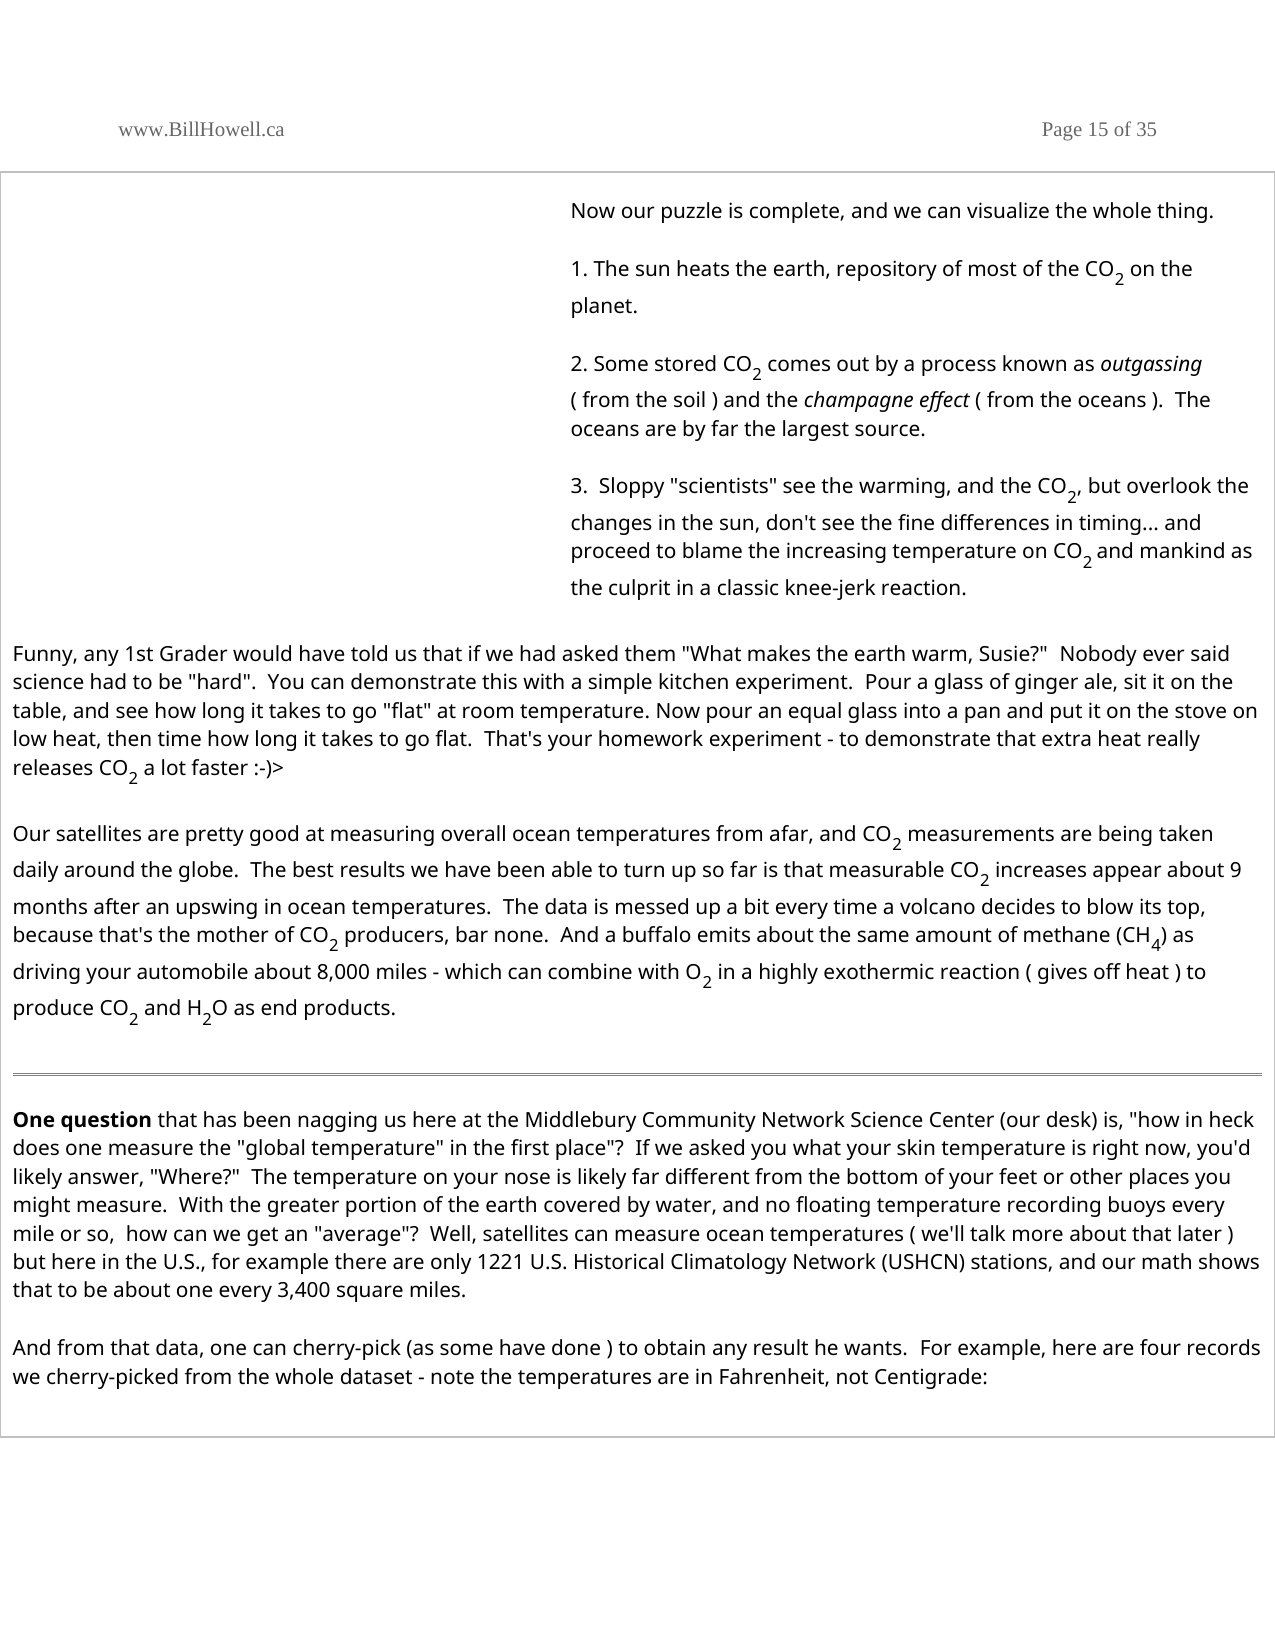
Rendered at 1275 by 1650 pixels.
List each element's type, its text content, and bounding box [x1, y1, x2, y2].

table_header [13, 189, 562, 639]
table_header Now our puzzle is complete, and we can visualize the whole thing. 1. The sun heats the earth, repository of most of the CO2 on the planet. 2. Some stored CO2 comes out by a process known as outgassing ( from the soil ) and the champagne effect ( from the oceans ). The oceans are by far the largest source. 3. Sloppy "scientists" see the warming, and the CO2, but overlook the changes in the sun, don't see the fine differences in timing... and proceed to blame the increasing temperature on CO2 and mankind as the culprit in a classic knee-jerk reaction. [563, 189, 1262, 639]
table_header We decided to publish the results of our counter-exploration on the internet - but in a somewhat uniquely different fashion. Knowing that most folks aren't geeks, and may have little understanding of science or math, we're going to attempt to teach some of the essential physics and such as we go along. Readers with little or no mathematical or scientific training may find it challenging, but if you have a general understanding of introductory college or even solid high school level chemistry or physics, you should have no problem in following this amazing tale. The brighter readers, even without a science background, should be able to follow, as well. Smart folks learn faster than most. What follows is a tale gleaned from many sources over what turned out to be an unreasonably long period of time. We'll be first examining a "worst case" scenario, using very simple math at first, in order to arrive in a ballpark that will tell us if we need to go further and pull out long strings of complicated equations, which we don't want to have to resort to because we're writing for the average layman who is not a rocket scientist. This is a valid scientific method despite its apparent simplicity, for if one can first determine that a person does not own a motorcycle, then you don't have to spend a lot of time calculating how likely he is to crash while riding it. Reducing it to the simplest of terms for the average person to understand was a daunting task. Below is an example of what "real" Climate Scientists have to deal with on a daily basis. Is it any wonder that the most popular majors in college are liberal arts? We'll try to reference most of the material, but if we miss a credit, or use a photograph someone didn't want to share with the world (OK, we wonder why the photo was on the web if that were the case) we'll quickly remove it with our apologies. And let's freely admit up front that what we offer here is a dissenting opinion, and surely we have "cherry-picked" the articles of others which are also contrary to the widely held current beliefs. A bit of this is original on our part, but most of it comes from others around the globe. We have tried to present work from what we believe to be credible, thoroughly diligent scientists actively engaged in current research. Let's get started: We're reminded of an earlier story, which happened back in 1912. This was the amazing discovery of a skull and jawbone in which was quickly named the Piltdown Man and which all the world's archaeologists immediately accepted as a hitherto unknown form of early human. It appears no one bothered to examine it closely, assuming that other scientists had thoroughly investigated and vetted it. The hoax wasn't uncovered until 1953, when it was learned that the skull was that of a modern man and the jaw that of an orangutan. Seems no one had ever bothered to take a really close look at the artifact. Well, folks, it does appear we have a new, 21st Century Piltdown Man, and this time we know his name. He's called "Anthropogenic Global Warming" It's hard to nail down exactly when the sky started falling, but certainly the work of Michael Mann provided its first global exposure. Michael Mann, a paleoclimatologist ( one who attempts to interpret the past climate through certain Paleolithic records, such as ice core samples, sea bed sediments, coral heads, and tree ring growth ), submitted a paper to Nature magazine in 1998 which, unfortunately, was not subjected to peer review before publication. In it, he offered what has now become known as the famous "hockey stick" chart, showing the earth's temperature having been relatively constant for the past thousand years before suddenly skyrocketing upward at the dawn of the 20th century. His interpretation was that man's production of CO2 in the modern age was obviously responsible for the sudden increase. It turned out to be one of the biggest scientific blunders of all time. Look carefully at the chart above, which is the famous "hockey stick" chart. Note the horizontal scale is in years, stretching from the year 1000 to the near present time. The vertical scale is in degrees Centigrade, and note carefully that it is graded in increments of 1/10 of a degree. That means the wiggly blue section in the middle is actually only varying up and down by about a half of a degree. The baseline, as noted, is set at the average of the recorded temperatures from 1961 to 1990. Also note that only the red portion represents actual measured temperatures - the rest is based on the assumption that one can interpret past temperatures from examining ancient tree rings or ice core samples from centuries-old ice locked in glaciers. This is, at best, a marriage of apples and oranges - the handle being somewhat of an educated guess, and the blade being based on actual measurements using thermometric recording devices. Sort of like pairing the skull of a human with the jawbone of an orangutan. And finally, note that the chart is for the northern hemisphere only. This chart, unfortunately, became the foundation for the first report of the United Nations International Panel on Climate Change ( IPCC ), which in turn provided the summary information and recommendations to the world's governments. The Anthropogenic Global Warming panic was off to a rocketing start. However, some folks noticed a couple of significant and fairly well accepted climatological history facts to be conspicuously missing. The first was the well-documented "Medieval Warm Period" where temperatures, at least in Europe as mentioned in our introduction, were significantly higher. The second was the "Little Ice Age", a period in which the temperatures dropped so low the Thames River in London froze over. How could this be an accurate record of the last millennium? Let's pause and mention that the data above is not "raw" data. Dr. Mann actually used about 70-80 data sets, and in each set he applied a mathematical analysis known as a principle component analysis ( PCA ) which seeks to extract principal, or significant component information from a widely varying set of raw data. Along comes Steve McIntyre, a Canadian analyst, who spends two years of his own personal time reverse-engineering Dr. Mann's PCA program. McIntyre subjects Mann's PCA program to a "Monte Carlo" analysis - which inserts random data sets into the function - and discovered that no matter what data he fed it, the result was always the same. The arm of the "hockey stick" ( paleo-record ) always came out straight. In Dr. Mann's case, the rising temperature of the Medieval Warm Period and the expected trough of the Little Ice Age had been completely erased. The hockey stick was broken. Fini. Kaput. We may never know whether Mann's work was deliberately contrived to fit some personal environmental agenda, or just a colossal mathematical blunder. McIntyre submitted his work to Nature Magazine - since they were responsible for publishing Mann's flawed research without peer review in the first place, but they reportedly rejected it, saying it was "too long". He then shortened it to 500 words, and re-submitted it, but again it was rejected, this time saying it was "too mathematical" or words to that effect. Heaven forbid any publication calling itself an "International Weekly Journal of Science" from actually publishing any science that hinged on mathematics. Let's all push a yard stick into the snow, measure the snow depth, call ourselves "climate scientists", and get published in Nature. In the end, McIntyre turned to the internet and its true freedom of the press, and today he is known to every serious climate scientist on the planet as the man who broke the hockey stick. The National Academy of Sciences has found Mann's graph to have “a validation skill not significantly different from zero” – i.e., the graph was useless. Note the corrected version, below, in which neither today's temperatures nor the rate of warming are particularly unusual compared to the historical record. Thus, even the "global warming" of the 20th century was not even remotely a cause for the slightest alarm. It was all "much to do about nothing". Into the Laboratory, it's time to go to work. Next, let's take a look CO2 from an Atmospheric Physicist's view - straightforward physics that we hope most of you will be able to follow: What we commonly call "light" is actually electromagnetic radiation, physically no different from radio waves, except of different frequencies and wavelengths. The part we can see is called the visible spectrum. Beyond what we can see in the higher frequencies ( and shorter wavelengths, since they are reciprocal functions ) lies the ultraviolet spectrum. UV light is very penetrating, which is why one could get sunburned on an overcast day. Beyond even that are X-rays, which can penetrate much deeper. On the opposite end of the visible spectrum lies infra-red... which you can't see, but you can easily feel, as anyone who has warmed his hands near a hot stove can testify. It is the infrared portion we commonly refer to as "heat" radiation. And beyond that are the radio and television wavelengths we all know and love. The sun is very "bright", and its frequency spectrum is generally too short to produce much infrared coming down through the atmosphere. Radiation from the sun penetrates the atmosphere, strikes the earth, and some of it is absorbed and some is reflected. The different bandwidths (colors) of reflected light depend on the material struck, so something green-colored is reflecting the green portion of the visible spectrum and absorbing the rest. This heats up the earth, and that's the first part of the story. All heated bodies emit radiation in the infrared range. This is called "black body" radiation, because a perfectly black body reflects no visible light but still emits radiation in a specified band of wavelengths. Infrared radiation is of a much longer wavelength, and can be much easier absorbed by certain components in the atmosphere, causing them to also "heat up". The warm air around us is being kept warm partially from black body radiation coming from the earth itself. Another method of warming is by conduction - air coming in contact with the heated soil, rocks, trees, buildings, etc. and being directly warmed by that contact. This may be a bigger factor than we think, but we're not going to attempt to try to determine just how much that might be. We'd have to know the total surface area of every object - down to the smallest blade of grass - there is on our planet. We also need to remind ourselves that there is actually no physical quantity known as "cold". There is only "heat" and "lack of heat". Next, lets talk about a scientific process called Atomic Absorption Spectrometry. It is a method by which we can measure precisely which wavelengths of radiation a particular gas is capable of absorbing. In our highly simplified drawing above, a radiation source is beamed through a glass container containing a gas sample. As the radiation passes through, a portion of it is absorbed at particular narrow bandwidths (often more than one ) so the end result are some "missing" sections of the whole spectrum coming from the source, which show up as dark lines. They're missing because they were absorbed by the sample in the chamber. They are called absorption lines, or absorption spectra, and when analyzed by a knowledgeable person, can tell one what the gas or gas mixture is in the sample chamber based on a catalog of known spectra. It's a wonderful tool for analyzing unknown gas samples. Let's look at a real result, below - the absorption spectrum for pure carbon dioxide plus an amount of water vapor equal to that in our current atmosphere as the sample and infrared radiation from a black body spectrum as the source. This is part of the so-called "greenhouse effect" As we can see above, carbon dioxide absorbs infrared radiation (IR) in only three narrow bands of frequencies, which correspond to wavelengths of 2.7, 4.3 and 15 micrometers (µm), respectively. The percentage absorption of all three lines combined can be very generously estimated at about 8% of the whole IR spectrum, which means that 92% of the "heat" passes right through without being absorbed by CO2. In reality, the two smaller peaks don't account for much, since they lie in an energy range that is much smaller than the where the 15 micron peak sits - so 4% or 5% might be closer to reality. If the entire atmosphere were composed of nothing but CO2, i.e., was pure CO2 and nothing else, it would still only be able to absorb no more than 8% of the heat radiating from the earth. To give you a feeling for how little CO2 there actually is in the atmosphere, let's note that atoms and molecules are very tiny things, and the distances between them are therefore also very small. Physicists like to use a unit of measure called an Angstrom, which is 0.1 of a nano-meter, or a 0.1 billionth of a meter, (i.e. 10-10 of a meter or 10-7 of a mm). A molecule like CO2 has a size of around two Angstroms (2 x 10-7 mm). The density of the gas is 10 to the 24th power number of molecules occupying a space of about 22 liters (i.e. 4.55 x 1022 molecules per liter) at a pressure of 760mm of mercury and 273 degrees Kelvin (i.e. 32 degrees Fahrenheit or zero degrees Celsius) – called the "standard temperature and pressure". You can almost think of all this as just the normal temperature and pressure around you right now. A simple calculation shows that in a 3-dimensional tetrahedron array, as shown in the diagram below (for the closest possible packing with an equal distance between molecules), the spacing between molecules is approximately 28 Angstroms. For equidistant packing, a tetrahedron arrangement is required To fit 4.55 x 1022 molecules equispaced in a 100-mm cube (i.e. one liter) they have to be 28 Angstroms apart. Since at 2 x 10-7 mm diameter, CO2 is a very tiny molecule, let's magnify the picture by a factor of 10 million, so that we can imagine a CO2 molecule as a 20 mm diameter marble floating in the air. However, CO2 makes up only 380 of each million molecules of air – the rest are a mixture of all the other atmospheric gases and water vapor – i.e. only one in every 2632 molecules is a CO2 molecule. Let’s imagine that all the other molecules are colored blue, and CO2 molecules are colored red. All the marbles making up our model atmosphere are equispaced at 280 mm apart. When mixed evenly into our model atmosphere (which is what the wind does) a bit more simple math shows that our red marbles are equispaced at 3900 mm (i.e. 3.9 meters) apart. In the real atmosphere, at a height of approx. 5500 meters, pressure is halved from what it is at sea level. A bit more simple math shows that at a height of 5500 meters (55 million kilometers in our model – that’s 143 times the distance from earth to the moon!), our 20 mm diameter CO2 marbles are equispaced at 4.9 meters apart. Now you know why CO2 is called a “trace” gas. This whole picture we have drawn ( with Peter Morgan's help ) illustrates both how little CO2 there is in the atmosphere, and how relatively little of the radiation it is capable of absorbing and "heating" the atmosphere. We know that most of the other IR radiation bands slips through and doesn't get to do any heating at all. (We've all seen the nice IR photographs taken from the space station.) But some scientists such as Dr. Heinz Hug who specialize in study of this stuff claims that all of the heat in these particular spectra are indeed absorbed in a relatively short distance, so adding more CO2 to the atmosphere can't affect anything at any rate. Other scientists, such as Dr. Roy W. Spencer at NASA - and one of the leading experts in the field of climate science - doesn't completely agree We've decided to be exceptionally generous to all concerned in the debate and look at the worst-case scenario, where we'll say that all of the available heat in the CO2 absorption spectrum is actually captured. We know that man is responsible for about 3 % of it, so with the simplest of math, we have .03 x .08 = .0024. And remember that 8% figure was actually larger than reality, since the two side peaks don't have much energy to capture. Man-made CO2 doesn't appear physically capable of absorbing much more than two-thousandths of the radiated heat (IR) passing upward through the atmosphere. And, if all of the available heat in that spectrum is indeed being captured by the current CO2 levels before leaving the atmosphere, then adding more CO2 to the atmosphere won't matter a bit. In short, the laws of physics don't seem to allow CO2 it's currently assumed place as a significant "greenhouse gas" based on present concentrations. The other "greenhouse gases" such as methane, nitrous oxide, tetrafluoromethane, hexafluoroethane, sulfur hexafluoride, trifluoromethane, 1,1,1,2-tetrafluoroethane, and 1,1-difluoroethane exist only in extraordinarily smaller amounts and aren't even up for serious discussion by any segment of the scientific community. And, since the other components of the atmosphere (oxygen, nitrogen, and water vapor) aren't materially affected by human activity, the "greenhouse effect" is essentially a totally natural phenomenon, unaffected by human activity. We could repeat the spectral analysis and calculations for Oxygen, or O2 ( The percentage of oxygen in the atmosphere remains exactly the same at all heights up to about 85 km, and is about 20.9% by volume ) and Nitrogen (N2) which is the whopper at 78.1% - but we won't. We'll leave that as your homework problem now that you know how to do it. Just look up the atomic absorption spectra for both, and do the math. You'll discover that Oxygen and Nitrogen aren't even "greenhouse gases", so that leaves the principal greenhouse gas... you guessed it.... Water Vapor. Curiously enough, the UN IPCC reports don't even mention water vapor, since it is technically not a "gas" in the atmosphere. Dr. Roy W. Spencer has one of the best comments we've read on this subject: We can safely ballpark water vapor as being responsible for more than 95% of all the greenhouse effect, with oxygen and nitrogen playing no role and carbon dioxide being relatively insignificant... particularly the even smaller human-produced part. Side note: Both Oxygen and Nitrogen don't like to live alone. They prefer to find another and stick together into a diatomic ( 2 atom ) molecule. Thus the molecular weight of atmospheric oxygen or nitrogen is approximately twice that of one of them alone. We say "approximately", because it takes energy to bind them together, and mass and energy are equivalent stuff, as our good friend Dr. Einstein explained with his famous equation E=MC2. Now, you can sit back and give yourself a pat on the back, because you now know more pure physics of the atmosphere than a lot of so-called "climate scientists", and likely know more than almost all of the non-scientist Popular Journalists and other writers churning out panic-stricken books and newspaper articles on the subject. And for sure, you now know a lot more than Al Gore. One would think this would be the end of the discussion, that the laws of physics show us that CO2 isn't even a significant "greenhouse gas" and certainly the human contribution is insignificant. We both now know that CO2 can't possibly be the evil byproduct all the ballyhoo has been claiming, and in fact, our biologist friends tell us if we could increase the CO2 content a little more, the planet would be much the richer... because plants love it, grow much larger with more of it, and we all like to eat. CO2 is a non-toxic, non-polluting, earth-friendly component that really is critical to our survival. Maybe that's why we laughed so hard when the Popular Journalist in the Addison Independent insisted that 340, rather than 380 parts per million CO2 was a "target" we should all shoot for. While you're pulling rabbits out of a hat, could you please bring me a Pepsi? OK, if you still are compelled to worry about something, think about this: The amount of oxygen in our atmosphere is slowly diminishing. A very long time ago, it was as much as 35% of the atmosphere, and has been shrinking ever since. We always wondered why those plant-eating eating dinosaurs had such long necks, and now we know - they had to reach up for dinner into the really tall trees that once dotted our oxygen-rich planet. But let's not worry about that just now, for this current story is far from over. If you've read this far, you're likely more curious than most, and probably more intelligent than average. And you probably want to know exactly what is causing the warming and cooling periods on the planet which have been going on for millennia. Inquiring minds want to know this stuff. Let's break for a minute, and point out that "Climate Science" is a catch-all term, like "Sports". The fellow who takes a daily temperature reading or measures the snow depth with a stick could call himself a "Climate Scientist" as much as the person tending the boiler in the basement could call himself a "Stationary Engineer". Earth's climate is an enormously complex subject, spanning not only the "pure" sciences like physics and chemistry, but many of the "natural sciences", such as oceanography, meteorology, volcanology, paleontology, archeology, solar science, and many others. All scientists aren't of the same quality, intellect, or natural talent for the trade. Sloppy scientists are as common as bad mechanics. At the top of the pecking order of knowledge needs sit the fundamental laws of physics - for no matter what others may determine, the final results must obey the fundamental, established principles which determine the nature of all elemental matter. Unfortunately, many "environmental scientists" actually study very little physics, chemistry or biology in depth. And many of the "lower" sciences involve little mathematics beyond introductory calculus. Before the greater body of scientists out there start beating on us, we'll admit that very few physicists had a time slot to study organic chemistry and beyond in college - and the truth of the matter is, there aren't enough semester hours available for everyone to be cross-trained in other disciplines to any competent depth. This makes becoming a highly skilled "Climate Scientist" very challenging, for this extremely complex field requires a very large tool kit. Thus, we trust others to deliver meaningful results from their specific disciplines. If a geologist tells us a particular rock is from the Devonian Period, we have little choice but to believe him. So in what follows, we're going to have to trust we have chosen good, solid scientists from other disciplines as our guide. In reading "scientific articles" one must also be very alert to use of the word "if". This is the killer word - the Colt .45 of sloppy or even deliberately misleading science. "If" the sea level rises 40 feet, then certainly most of Manhattan will be flooded. "If" the moon falls on Kansas, then certainly wheat prices are going to soar out of site. Within a sentence or two, "if" morphs into "when" and soon everyone is convinced that the moon is absolutely going to fall on Kansas, it's just a matter of time, we're all doomed... unless we take immediate action to stop it. But neither of these are very likely to happen, as we shall soon see. After the hockey stick was accepted virtually overnight without close examination ( like the Piltdown Man ), along comes Al Gore, a long-time "environmentalist", ( who made near-failing grades in science and math in college ) who decides to make a movie out of it. The hockey stick goes up on the big screen, and Gore boards a mechanical lift with cameras grinding, pointer in hand as he rises in unison with the blade of the stick which starts growing upward toward the ceiling. No longer are we talking about tenths of a degree, the temperature is rising like a puff pastry, and headed toward the attic. It all began with the word "if". If the hockey stick tip continues to rise (lift starts going upward, the audience holds its breath ) then... and along comes computer animations of New York flooding, Florida underwater, and poor little Polar Bears struggling to board the last piece of ice floating in the open Arctic Sea. (sigh...) It ends with Hurricane Katrina and Boston almost losing the pennant. It is Hollywood at its finest, and the Deacons of La La Land give it an Oscar. Even the Nobel Committee is impressed, gives it two thumbs-up and a Nobel Prize to Gore and the other members of the IPCC for the many lives that will be saved in the future because of this brilliant early warning. And, there's still time for we miserable humans to "save" the planet by buying "carbon offsets" accomplished best by investing in Al Gore's British company which buys stock in other companies that will benefit from a world-wide global warming hysteria (keeping a healthy cut) and making, perhaps, Al Gore the richest former Vice President in history. That will buy a lot of SUV's, jets, and large mansions with mega-electric bills. Everyone wins except the taxpayer and businessman, who are soon to pay a very heavy price. So what's really causing the endless cycles of warming and cooling, if it isn't a constantly changing "Greenhouse Effect" - with man to blame? Man wasn't producing much CO2 in the past million years, so he hasn't simply been turning the greenhouse up and down at will. Just look up - one of the most likely culprits is our old friend, the Sun. Canadian climatologist Tim Patterson says the sun drives the earth's climate changes—and Earth's current global warming is a direct result of a long, moderate 1,500-year cycle in the sun's irradiance. Patterson says he learned of the 1,500-year climate cycle while studying cycles in fish numbers on Canada's West Coast. Since the Canadian West had no long-term written fishery records, Patterson's research team drilled sediment cores in the deep local fjords to get 5,000-year climate profiles from the mud. The mud showed the past climate conditions: Warm summers left layers thick with one-celled fossils and fish scales. Cold, wet periods showed dark sediments, mostly dirt washed from the surrounding land. Patterson's fishing profiles clearly revealed the sun's 87 and 210-year solar cycles—and the longer, 1500-year Dansgaard-Oeschger cycles found since the 1980s in ice cores, tree rings, and fossil pollen. "Even though the sun is brighter now than at any time in the past 8,000 years, the increase in direct solar input is not calculated to be sufficient to cause the past century's modest warming on its own. There had to be an amplifier of some sort for the sun to be a primary driver of climate changes. Indeed, that is precisely what has been discovered," says Patterson. "In a series of groundbreaking scientific papers starting in 2000, Vizer, Shaviv, Carslaw and most recently Svensmark et al., have collectively demonstrated that as the output of the sun varies ... varying amounts of galactic cosmic rays from deep space are able to enter our solar system... These cosmic rays enhance cloud formation, which, overall, has a cooling effect on the planet." "When the sun is less bright, more cosmic rays are able to get through to Earth's atmosphere, more clouds form and the planet cools... This is precisely what happened from the middle of the 17th century into the early 18th century, when the solar energy input to our atmosphere ... was at a minimum and the planet was stuck in the Little Ice Age." The Canadian expert concludes, "CO2 variations show little correlation with our planet's climate on long, medium and even short time scales. Instead, Earth's sea surface temperatures show a massive 95 percent lagged correlation with the sunspot index." We'll talk about what a "correlation" means in a couple of minutes. So what does this all mean? It means, in the simplest of terms, that it is the Sun which is warming the oceans, not an increased "Greenhouse Effect" caused by human activity. And, it might appear that Mother Earth is not the only one suffering from the Sun's effect. Data from NASA’s Mars Global Surveyor and Odyssey mission in 2005 disclosed that the carbon dioxide "ice caps” near Mars’ south pole had been shrinking for three consecutive summers. Mmmm... We could go on for endless pages on solar science and the sun's relationship to global warming, but we're not going to do that. One of the best summary articles we've found in simple layman terms is by Kevin Roeten, and you can read more on that by clicking HERE. The current warming Solar Cycle is just about over. The global temperatures have been nominally flat for the past 8 years. If the Solar Scientists are correct, we about to head into a cooling cycle... which is not good news. Let's get back to our own science project. The above chart shows two things we immediately recognize as very similar. In fact they seem to match each other very well. We would say they have a strong correlation, and with a little mathematics, we could compare each one point-by-point on the graph and come up with a number that would tell us just how well they match each other, called a correlation coefficient. In fact, a glance at the above suggests a perfect, 100% correlation, because in fact one is an exact copy of the other. We know this because we made the chart. Now suppose the blue one represents changing CO2 levels in the atmosphere and the red one represents changing global temperatures over the same time frame. The above is a gross exaggeration, of course, but we wanted to make sure no one doubted there is a strong correlation between the two. Is there any doubt that CO2 is causing the global temperature to change? Any doubt at all? None? Zero doubt, right? Wrong In fact, the blue line is exactly one pixel on your screen ahead of the red line. We know that because we made the chart. You couldn't tell that one was exactly like the other and actually leading it by one pixel without dragging out a powerful magnifying device and doing some very careful measurements and some pretty lengthy mathematics. This was the fundamental mistake that Mann, Al Gore, the Oscar boys, the Nobel Committee, the IPCC, and just about everyone else on the planet made at the beginning. They immediately assumed, noticing that CO2 levels and global temperatures had a pretty good correlation, that CO2 was the culprit, and was causing global temperatures to rise. In fact, it appears it was just the opposite: rising global temperatures caused increased CO2 level in the atmosphere. So where did the increasing CO2 come from? You can't make CO2 out of Oxygen and Nitrogen... surely you're pulling my leg! Let's do a little simple Chemistry, and figure out the molecular mass of the different atmospheric constituents. For this we go to the Periodic Table of the Elements, and find the atomic mass of Nitrogen, Carbon, Hydrogen, and Oxygen. Let's forget about Argon, which is about 0.9% of the atmosphere, because it's supposed to be CO2 that's the evil stuff. To the nearest round number, Carbon = 12, Nitrogen = 14, Oxygen = 16, and lowly Hydrogen = 1. That's based on the number of protons and neutrons in the nucleus of the atom. The Periodic Table will give a slightly different number, because of that binding energy ( which is a mass equivalent ) we talked about earlier. So, what's the approximate molecular mass of the different gasses? That's simple addition: Remember, we're rounding off to the nearest whole number, and amu means Atomic Mass Units. Do you see something significant? Think like a scientist. Yes, CO2 is by far the heaviest of the major constituents, and the law of gravity applies to it as well. It sinks to the ground.. in fact, into the ground, and into the oceans, as well, because CO2 is very water-soluble and that's what puts the fizz in Ginger Ale. This doesn't happen overnight. In fact, the winds and convection currents and such keep the air stirred up constantly, so it may take 100-150 years for the CO2 you are exhaling right now to make it back into mother earth, where most of it is currently locked up. Funny, any 1st Grader would have told us that if we had asked them "What makes the earth warm, Susie?" Nobody ever said science had to be "hard". You can demonstrate this with a simple kitchen experiment. Pour a glass of ginger ale, sit it on the table, and see how long it takes to go "flat" at room temperature. Now pour an equal glass into a pan and put it on the stove on low heat, then time how long it takes to go flat. That's your homework experiment - to demonstrate that extra heat really releases CO2 a lot faster :-)> Our satellites are pretty good at measuring overall ocean temperatures from afar, and CO2 measurements are being taken daily around the globe. The best results we have been able to turn up so far is that measurable CO2 increases appear about 9 months after an upswing in ocean temperatures. The data is messed up a bit every time a volcano decides to blow its top, because that's the mother of CO2 producers, bar none. And a buffalo emits about the same amount of methane (CH4) as driving your automobile about 8,000 miles - which can combine with O2 in a highly exothermic reaction ( gives off heat ) to produce CO2 and H2O as end products. One question that has been nagging us here at the Middlebury Community Network Science Center (our desk) is, "how in heck does one measure the "global temperature" in the first place"? If we asked you what your skin temperature is right now, you'd likely answer, "Where?" The temperature on your nose is likely far different from the bottom of your feet or other places you might measure. With the greater portion of the earth covered by water, and no floating temperature recording buoys every mile or so, how can we get an "average"? Well, satellites can measure ocean temperatures ( we'll talk more about that later ) but here in the U.S., for example there are only 1221 U.S. Historical Climatology Network (USHCN) stations, and our math shows that to be about one every 3,400 square miles. And from that data, one can cherry-pick (as some have done ) to obtain any result he wants. For example, here are four records we cherry-picked from the whole dataset - note the temperatures are in Fahrenheit, not Centigrade: What's that straight line running through the annual average temperature readings? The linear regression line obtained from the statistical output is the "best-fitting" straight line that can be drawn through the data. It is designated by the equation Y = b1X + b0, where X represents the year, Y represents the predicted temperature anomaly, b1 is the slope of the line and b0 is the Y intercept of the line. Now you know. While Al Gore's Oscar and Nobel Prize winning film, An Inconvenient Truth, has serious students of climate change laughing their heads off, the British didn't think it was very funny. The British High Court has ruled that it cannot be shown to students without first having a disclaimer that it is "propaganda", instead of a "documentary". Those Brits just don't seem to have a sense of humor... or maybe they just think scaring little kids isn't an honorable pastime. Nevertheless, the film makes a good outline for further discussion. Let's start with those poor little Polar Bears, taking their swim in the vast, empty Arctic ocean, just before they drown. Carole "CJ" Williams probably sums it up best, so we'll just quote her below.. [1, 173, 1274, 1436]
